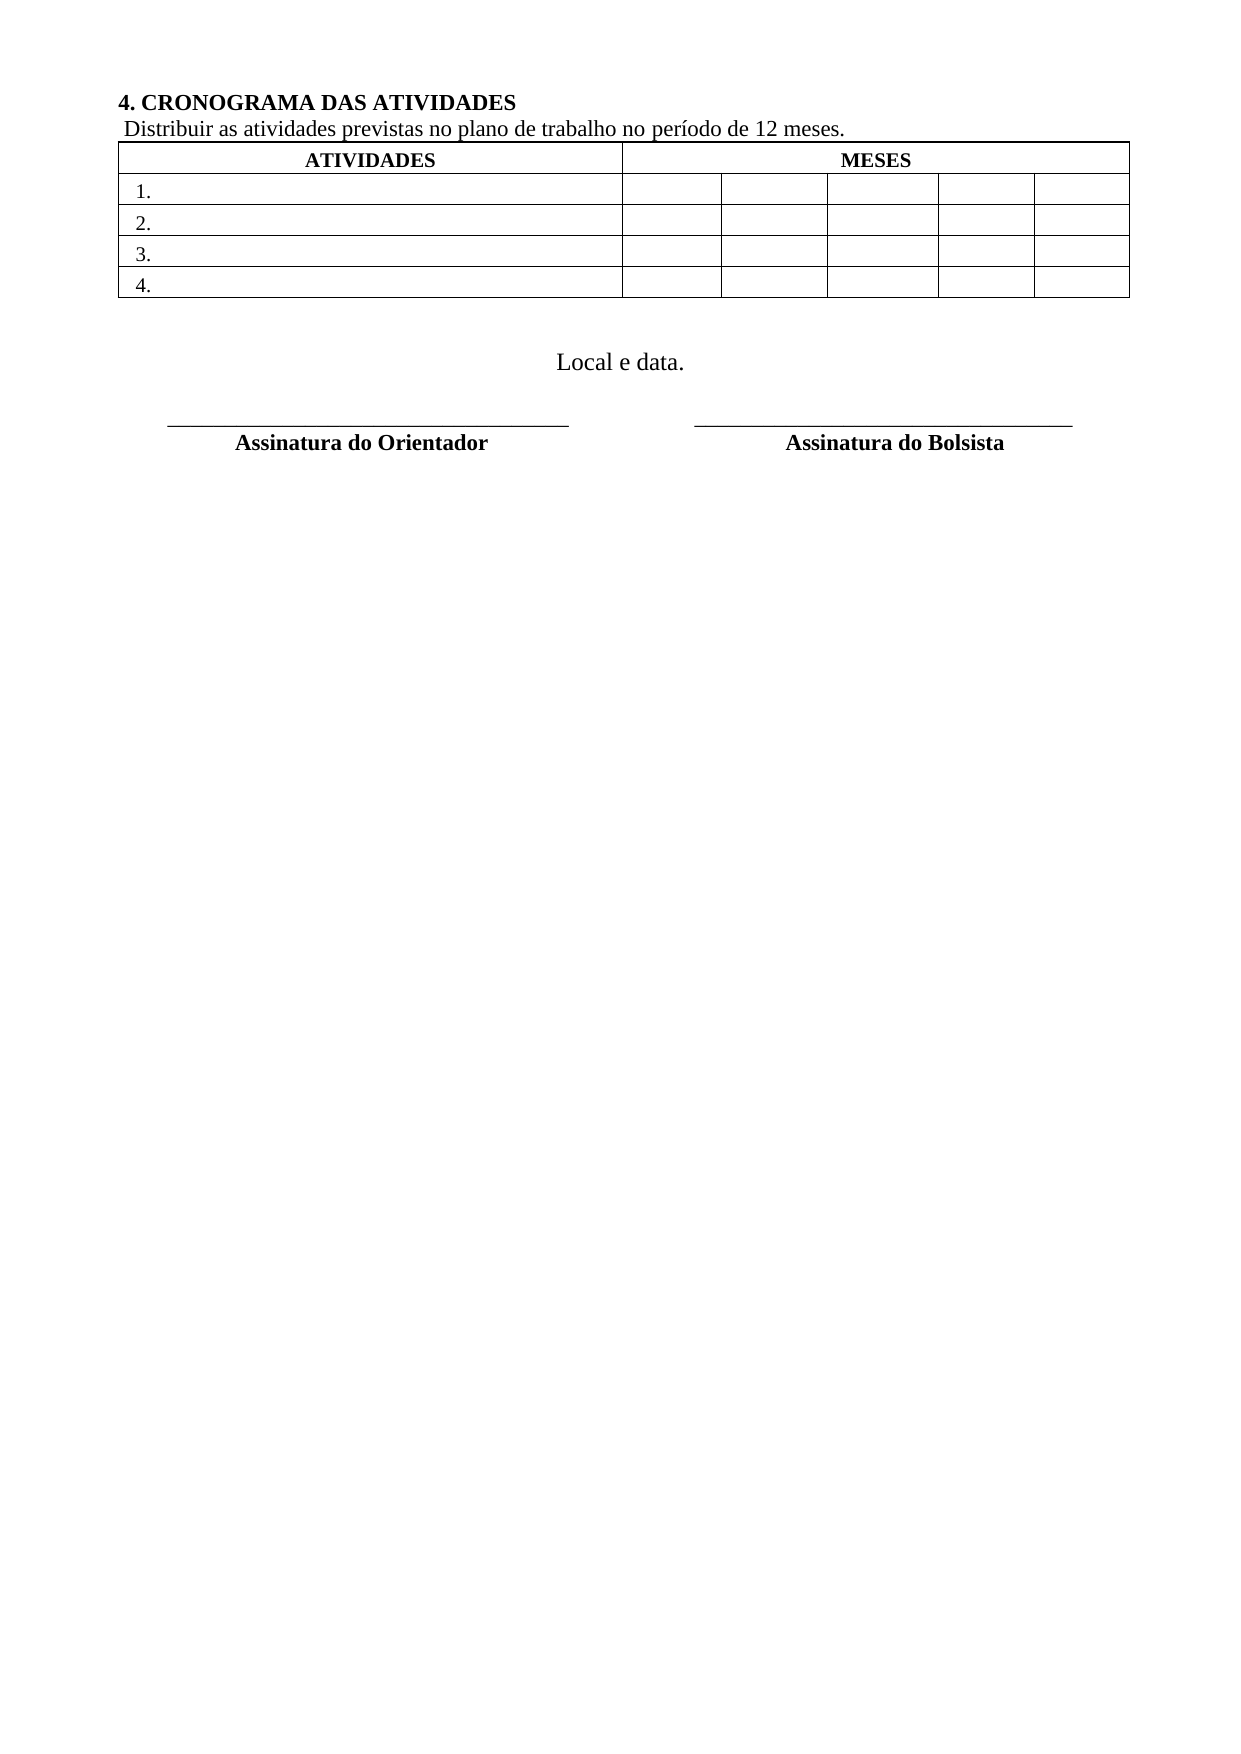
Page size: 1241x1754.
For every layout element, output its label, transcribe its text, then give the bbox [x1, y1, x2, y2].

table_cell [722, 236, 827, 266]
text Assinatura do Orientador Assinatura do Bolsista [118, 429, 1122, 456]
table_cell [119, 174, 622, 203]
table_cell [1035, 174, 1129, 203]
table_cell [722, 174, 827, 203]
text Distribuir as atividades previstas no plano de trabalho no período de 12 meses. [118, 115, 1122, 141]
table_cell [1035, 236, 1129, 266]
table_cell [722, 205, 827, 234]
text ___________________________________ _________________________________ [118, 403, 1122, 429]
table_cell [828, 236, 938, 266]
table_header MESES [623, 143, 1129, 172]
table_cell [828, 174, 938, 203]
text Local e data. [118, 347, 1122, 376]
table_cell [1035, 267, 1129, 297]
table_cell [939, 174, 1034, 203]
table_cell [623, 236, 721, 266]
table_cell [939, 236, 1034, 266]
table_cell [828, 205, 938, 234]
table_cell [119, 267, 622, 297]
table_cell [623, 205, 721, 234]
table_cell [939, 205, 1034, 234]
table_cell [623, 174, 721, 203]
table_cell [119, 205, 622, 234]
table_cell [722, 267, 827, 297]
text 4. CRONOGRAMA DAS ATIVIDADES [118, 89, 1122, 115]
table_cell [939, 267, 1034, 297]
table_header ATIVIDADES [119, 143, 622, 172]
table_cell [119, 236, 622, 266]
table_cell [828, 267, 938, 297]
table_cell [623, 267, 721, 297]
table_cell [1035, 205, 1129, 234]
